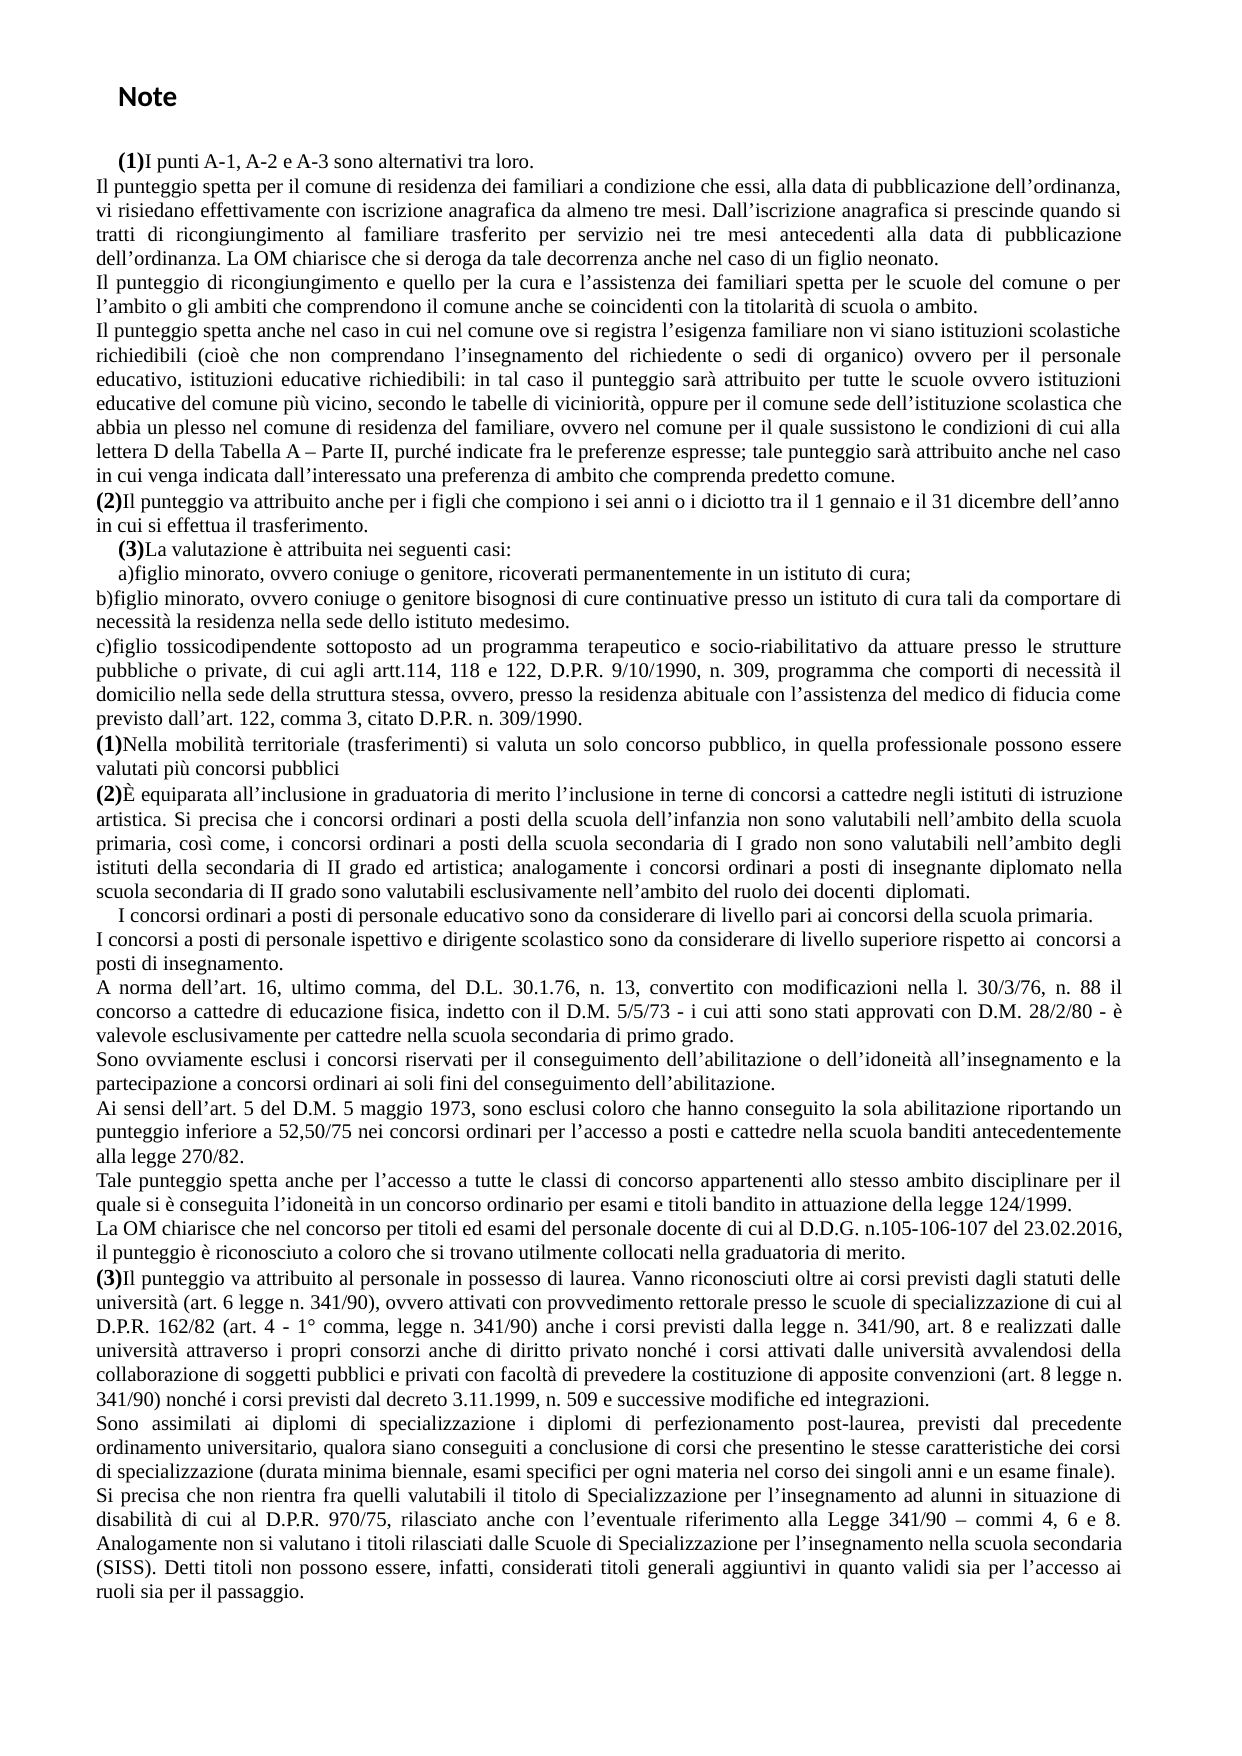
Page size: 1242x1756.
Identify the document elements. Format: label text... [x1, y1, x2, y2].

text Si precisa che non rientra fra quelli valutabili il titolo di Specializzazione per l’insegnamento ad alunni in situazione di disabilità di cui al D.P.R. 970/75, rilasciato anche con l’eventuale riferimento alla Legge 341/90 – commi 4, 6 e 8. Analogamente non si valutano i titoli rilasciati dalle Scuole di Specializzazione per l’insegnamento nella scuola secondaria (SISS). Detti titoli non possono essere, infatti, considerati titoli generali aggiuntivi in quanto validi sia per l’accesso ai ruoli sia per il passaggio. [96, 1483, 1124, 1603]
text I concorsi a posti di personale ispettivo e dirigente scolastico sono da considerare di livello superiore rispetto ai concorsi a posti di insegnamento. [96, 927, 1123, 975]
text La OM chiarisce che nel concorso per titoli ed esami del personale docente di cui al D.D.G. n.105-106-107 del 23.02.2016, il punteggio è riconosciuto a coloro che si trovano utilmente collocati nella graduatoria di merito. [96, 1216, 1124, 1264]
text I concorsi ordinari a posti di personale educativo sono da considerare di livello pari ai concorsi della scuola primaria. [118, 903, 1135, 927]
list figlio minorato, ovvero coniuge o genitore, ricoverati permanentemente in un istituto di cura; [118, 561, 1135, 585]
list La valutazione è attribuita nei seguenti casi: [118, 537, 1135, 561]
text Il punteggio di ricongiungimento e quello per la cura e l’assistenza dei familiari spetta per le scuole del comune o per l’ambito o gli ambiti che comprendono il comune anche se coincidenti con la titolarità di scuola o ambito. [96, 270, 1122, 318]
list I punti A-1, A-2 e A-3 sono alternativi tra loro. [118, 147, 1135, 174]
text Ai sensi dell’art. 5 del D.M. 5 maggio 1973, sono esclusi coloro che hanno conseguito la sola abilitazione riportando un punteggio inferiore a 52,50/75 nei concorsi ordinari per l’accesso a posti e cattedre nella scuola banditi antecedentemente alla legge 270/82. [96, 1095, 1123, 1168]
list Il punteggio va attribuito anche per i figli che compiono i sei anni o i diciotto tra il 1 gennaio e il 31 dicembre dell’anno in cui si effettua il trasferimento. [96, 487, 1122, 537]
text Il punteggio spetta per il comune di residenza dei familiari a condizione che essi, alla data di pubblicazione dell’ordinanza, vi risiedano effettivamente con iscrizione anagrafica da almeno tre mesi. Dall’iscrizione anagrafica si prescinde quando si tratti di ricongiungimento al familiare trasferito per servizio nei tre mesi antecedenti alla data di pubblicazione dell’ordinanza. La OM chiarisce che si deroga da tale decorrenza anche nel caso di un figlio neonato. [96, 174, 1123, 270]
text Tale punteggio spetta anche per l’accesso a tutte le classi di concorso appartenenti allo stesso ambito disciplinare per il quale si è conseguita l’idoneità in un concorso ordinario per esami e titoli bandito in attuazione della legge 124/1999. [96, 1168, 1123, 1216]
text Il punteggio spetta anche nel caso in cui nel comune ove si registra l’esigenza familiare non vi siano istituzioni scolastiche richiedibili (cioè che non comprendano l’insegnamento del richiedente o sedi di organico) ovvero per il personale educativo, istituzioni educative richiedibili: in tal caso il punteggio sarà attribuito per tutte le scuole ovvero istituzioni educative del comune più vicino, secondo le tabelle di viciniorità, oppure per il comune sede dell’istituzione scolastica che abbia un plesso nel comune di residenza del familiare, ovvero nel comune per il quale sussistono le condizioni di cui alla lettera D della Tabella A – Parte II, purché indicate fra le preferenze espresse; tale punteggio sarà attribuito anche nel caso in cui venga indicata dall’interessato una preferenza di ambito che comprenda predetto comune. [96, 318, 1123, 487]
list figlio minorato, ovvero coniuge o genitore bisognosi di cure continuative presso un istituto di cura tali da comportare di necessità la residenza nella sede dello istituto medesimo. [96, 585, 1123, 633]
list È equiparata all’inclusione in graduatoria di merito l’inclusione in terne di concorsi a cattedre negli istituti di istruzione artistica. Si precisa che i concorsi ordinari a posti della scuola dell’infanzia non sono valutabili nell’ambito della scuola primaria, così come, i concorsi ordinari a posti della scuola secondaria di I grado non sono valutabili nell’ambito degli istituti della secondaria di II grado ed artistica; analogamente i concorsi ordinari a posti di insegnante diplomato nella scuola secondaria di II grado sono valutabili esclusivamente nell’ambito del ruolo dei docenti diplomati. [96, 780, 1124, 903]
list Il punteggio va attribuito al personale in possesso di laurea. Vanno riconosciuti oltre ai corsi previsti dagli statuti delle università (art. 6 legge n. 341/90), ovvero attivati con provvedimento rettorale presso le scuole di specializzazione di cui al D.P.R. 162/82 (art. 4 - 1° comma, legge n. 341/90) anche i corsi previsti dalla legge n. 341/90, art. 8 e realizzati dalle università attraverso i propri consorzi anche di diritto privato nonché i corsi attivati dalle università avvalendosi della collaborazione di soggetti pubblici e privati con facoltà di prevedere la costituzione di apposite convenzioni (art. 8 legge n. 341/90) nonché i corsi previsti dal decreto 3.11.1999, n. 509 e successive modifiche ed integrazioni. [96, 1264, 1123, 1411]
list Nella mobilità territoriale (trasferimenti) si valuta un solo concorso pubblico, in quella professionale possono essere valutati più concorsi pubblici [96, 730, 1123, 780]
text Note [118, 78, 1135, 113]
text Sono ovviamente esclusi i concorsi riservati per il conseguimento dell’abilitazione o dell’idoneità all’insegnamento e la partecipazione a concorsi ordinari ai soli fini del conseguimento dell’abilitazione. [96, 1047, 1123, 1095]
list figlio tossicodipendente sottoposto ad un programma terapeutico e socio-riabilitativo da attuare presso le strutture pubbliche o private, di cui agli artt.114, 118 e 122, D.P.R. 9/10/1990, n. 309, programma che comporti di necessità il domicilio nella sede della struttura stessa, ovvero, presso la residenza abituale con l’assistenza del medico di fiducia come previsto dall’art. 122, comma 3, citato D.P.R. n. 309/1990. [96, 633, 1123, 730]
text Sono assimilati ai diplomi di specializzazione i diplomi di perfezionamento post-laurea, previsti dal precedente ordinamento universitario, qualora siano conseguiti a conclusione di corsi che presentino le stesse caratteristiche dei corsi di specializzazione (durata minima biennale, esami specifici per ogni materia nel corso dei singoli anni e un esame finale). [96, 1411, 1123, 1483]
text A norma dell’art. 16, ultimo comma, del D.L. 30.1.76, n. 13, convertito con modificazioni nella l. 30/3/76, n. 88 il concorso a cattedre di educazione fisica, indetto con il D.M. 5/5/73 - i cui atti sono stati approvati con D.M. 28/2/80 - è valevole esclusivamente per cattedre nella scuola secondaria di primo grado. [96, 975, 1124, 1047]
